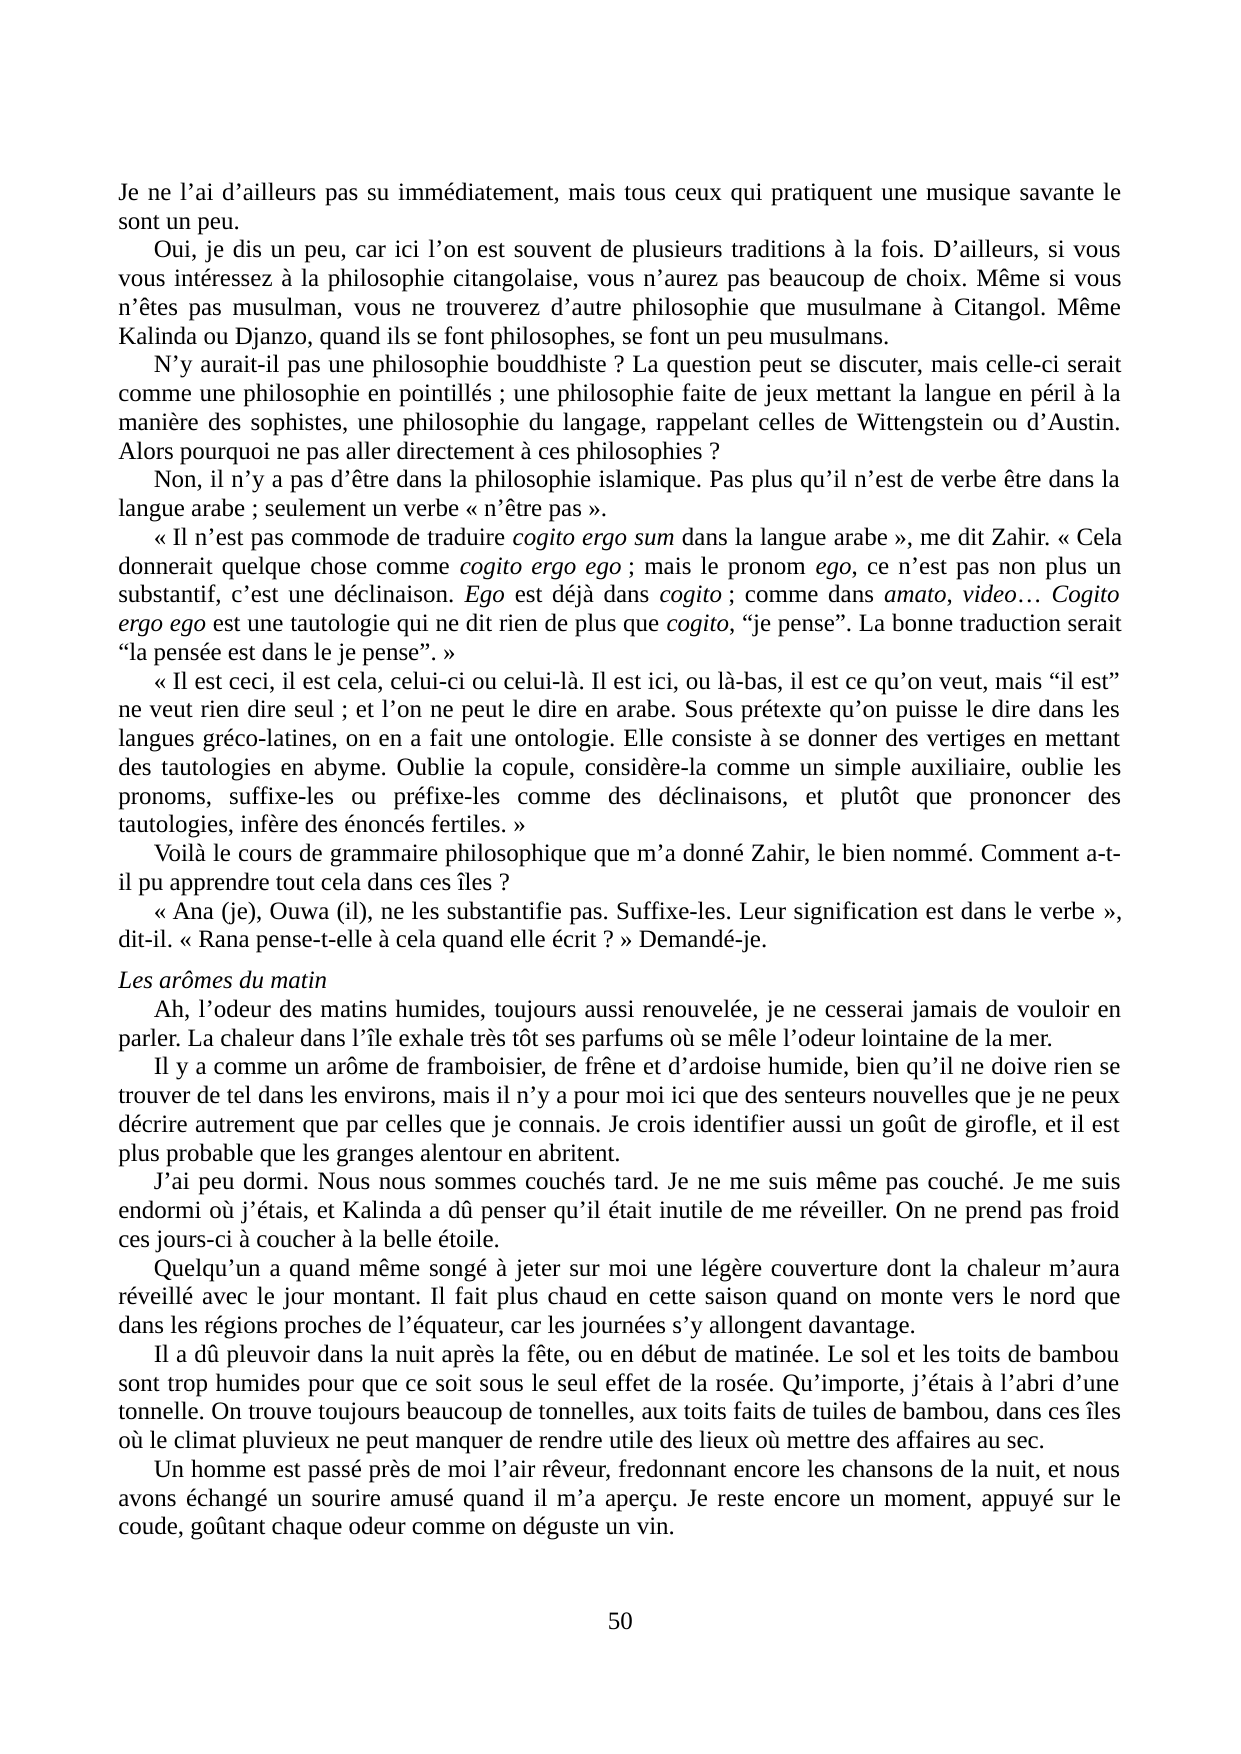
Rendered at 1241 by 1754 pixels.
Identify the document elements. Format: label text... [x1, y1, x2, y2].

text Ah, l’odeur des matins humides, toujours aussi renouvelée, je ne cesserai jamais de vouloir en parler. La chaleur dans l’île exhale très tôt ses parfums où se mêle l’odeur lointaine de la mer. [118, 994, 1122, 1051]
text N’y aurait-il pas une philosophie bouddhiste ? La question peut se discuter, mais celle-ci serait comme une philosophie en pointillés ; une philosophie faite de jeux mettant la langue en péril à la manière des sophistes, une philosophie du langage, rappelant celles de Wittengstein ou d’Austin. Alors pourquoi ne pas aller directement à ces philosophies ? [118, 349, 1122, 464]
text Non, il n’y a pas d’être dans la philosophie islamique. Pas plus qu’il n’est de verbe être dans la langue arabe ; seulement un verbe « n’être pas ». [118, 464, 1122, 522]
subtitle Les arômes du matin [118, 965, 1122, 994]
text « Il est ceci, il est cela, celui-ci ou celui-là. Il est ici, ou là-bas, il est ce qu’on veut, mais “il est” ne veut rien dire seul ; et l’on ne peut le dire en arabe. Sous prétexte qu’on puisse le dire dans les langues gréco-latines, on en a fait une ontologie. Elle consiste à se donner des vertiges en mettant des tautologies en abyme. Oublie la copule, considère-la comme un simple auxiliaire, oublie les pronoms, suffixe-les ou préfixe-les comme des déclinaisons, et plutôt que prononcer des tautologies, infère des énoncés fertiles. » [118, 666, 1122, 838]
text Oui, je dis un peu, car ici l’on est souvent de plusieurs traditions à la fois. D’ailleurs, si vous vous intéressez à la philosophie citangolaise, vous n’aurez pas beaucoup de choix. Même si vous n’êtes pas musulman, vous ne trouverez d’autre philosophie que musulmane à Citangol. Même Kalinda ou Djanzo, quand ils se font philosophes, se font un peu musulmans. [118, 234, 1122, 349]
text Je ne l’ai d’ailleurs pas su immédiatement, mais tous ceux qui pratiquent une musique savante le sont un peu. [118, 177, 1122, 234]
text « Ana (je), Ouwa (il), ne les substantifie pas. Suffixe-les. Leur signification est dans le verbe », dit-il. « Rana pense-t-elle à cela quand elle écrit ? » Demandé-je. [118, 896, 1122, 953]
text « Il n’est pas commode de traduire cogito ergo sum dans la langue arabe », me dit Zahir. « Cela donnerait quelque chose comme cogito ergo ego ; mais le pronom ego, ce n’est pas non plus un substantif, c’est une déclinaison. Ego est déjà dans cogito ; comme dans amato, video… Cogito ergo ego est une tautologie qui ne dit rien de plus que cogito, “je pense”. La bonne traduction serait “la pensée est dans le je pense”. » [118, 522, 1122, 666]
text Voilà le cours de grammaire philosophique que m’a donné Zahir, le bien nommé. Comment a-t-il pu apprendre tout cela dans ces îles ? [118, 838, 1122, 896]
text Il a dû pleuvoir dans la nuit après la fête, ou en début de matinée. Le sol et les toits de bambou sont trop humides pour que ce soit sous le seul effet de la rosée. Qu’importe, j’étais à l’abri d’une tonnelle. On trouve toujours beaucoup de tonnelles, aux toits faits de tuiles de bambou, dans ces îles où le climat pluvieux ne peut manquer de rendre utile des lieux où mettre des affaires au sec. [118, 1339, 1122, 1454]
text Un homme est passé près de moi l’air rêveur, fredonnant encore les chansons de la nuit, et nous avons échangé un sourire amusé quand il m’a aperçu. Je reste encore un moment, appuyé sur le coude, goûtant chaque odeur comme on déguste un vin. [118, 1454, 1122, 1540]
text Quelqu’un a quand même songé à jeter sur moi une légère couverture dont la chaleur m’aura réveillé avec le jour montant. Il fait plus chaud en cette saison quand on monte vers le nord que dans les régions proches de l’équateur, car les journées s’y allongent davantage. [118, 1253, 1122, 1339]
text J’ai peu dormi. Nous nous sommes couchés tard. Je ne me suis même pas couché. Je me suis endormi où j’étais, et Kalinda a dû penser qu’il était inutile de me réveiller. On ne prend pas froid ces jours-ci à coucher à la belle étoile. [118, 1166, 1122, 1253]
text Il y a comme un arôme de framboisier, de frêne et d’ardoise humide, bien qu’il ne doive rien se trouver de tel dans les environs, mais il n’y a pour moi ici que des senteurs nouvelles que je ne peux décrire autrement que par celles que je connais. Je crois identifier aussi un goût de girofle, et il est plus probable que les granges alentour en abritent. [118, 1051, 1122, 1166]
